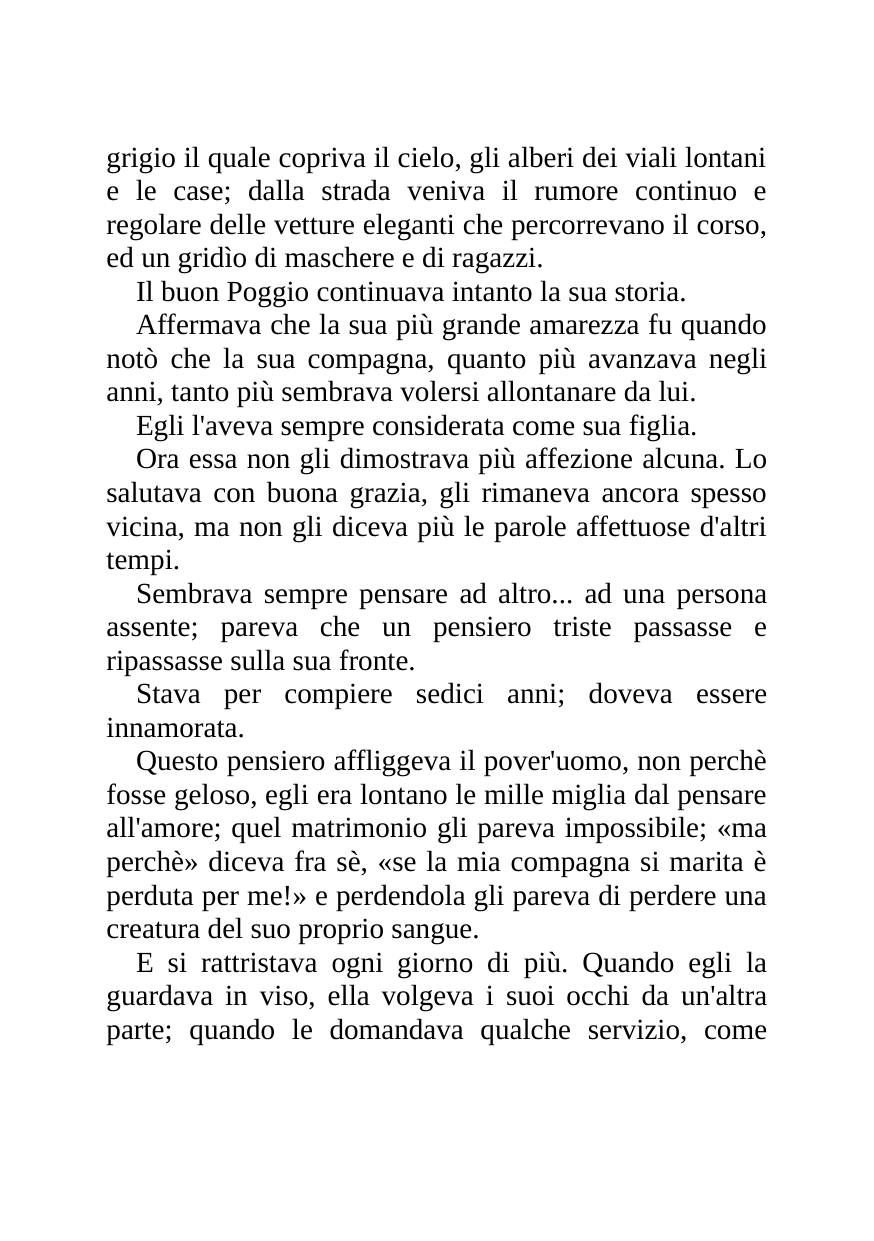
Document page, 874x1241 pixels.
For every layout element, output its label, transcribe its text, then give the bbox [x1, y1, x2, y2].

text Sembrava sempre pensare ad altro... ad una persona assente; pareva che un pensiero triste passasse e ripassasse sulla sua fronte. [106, 576, 768, 676]
text grigio il quale copriva il cielo, gli alberi dei viali lontani e le case; dalla strada veniva il rumore continuo e regolare delle vetture eleganti che percorrevano il corso, ed un gridìo di maschere e di ragazzi. [106, 140, 768, 274]
text Il buon Poggio continuava intanto la sua storia. [106, 274, 768, 307]
text Ora essa non gli dimostrava più affezione alcuna. Lo salutava con buona grazia, gli rimaneva ancora spesso vicina, ma non gli diceva più le parole affettuose d'altri tempi. [106, 442, 768, 576]
text Affermava che la sua più grande amarezza fu quando notò che la sua compagna, quanto più avanzava negli anni, tanto più sembrava volersi allontanare da lui. [106, 307, 768, 408]
text E si rattristava ogni giorno di più. Quando egli la guardava in viso, ella volgeva i suoi occhi da un'altra parte; quando le domandava qualche servizio, come [106, 945, 768, 1045]
text Questo pensiero affliggeva il pover'uomo, non perchè fosse geloso, egli era lontano le mille miglia dal pensare all'amore; quel matrimonio gli pareva impossibile; «ma perchè» diceva fra sè, «se la mia compagna si marita è perduta per me!» e perdendola gli pareva di perdere una creatura del suo proprio sangue. [106, 743, 768, 945]
text Egli l'aveva sempre considerata come sua figlia. [106, 408, 768, 442]
text Stava per compiere sedici anni; doveva essere innamorata. [106, 676, 768, 743]
